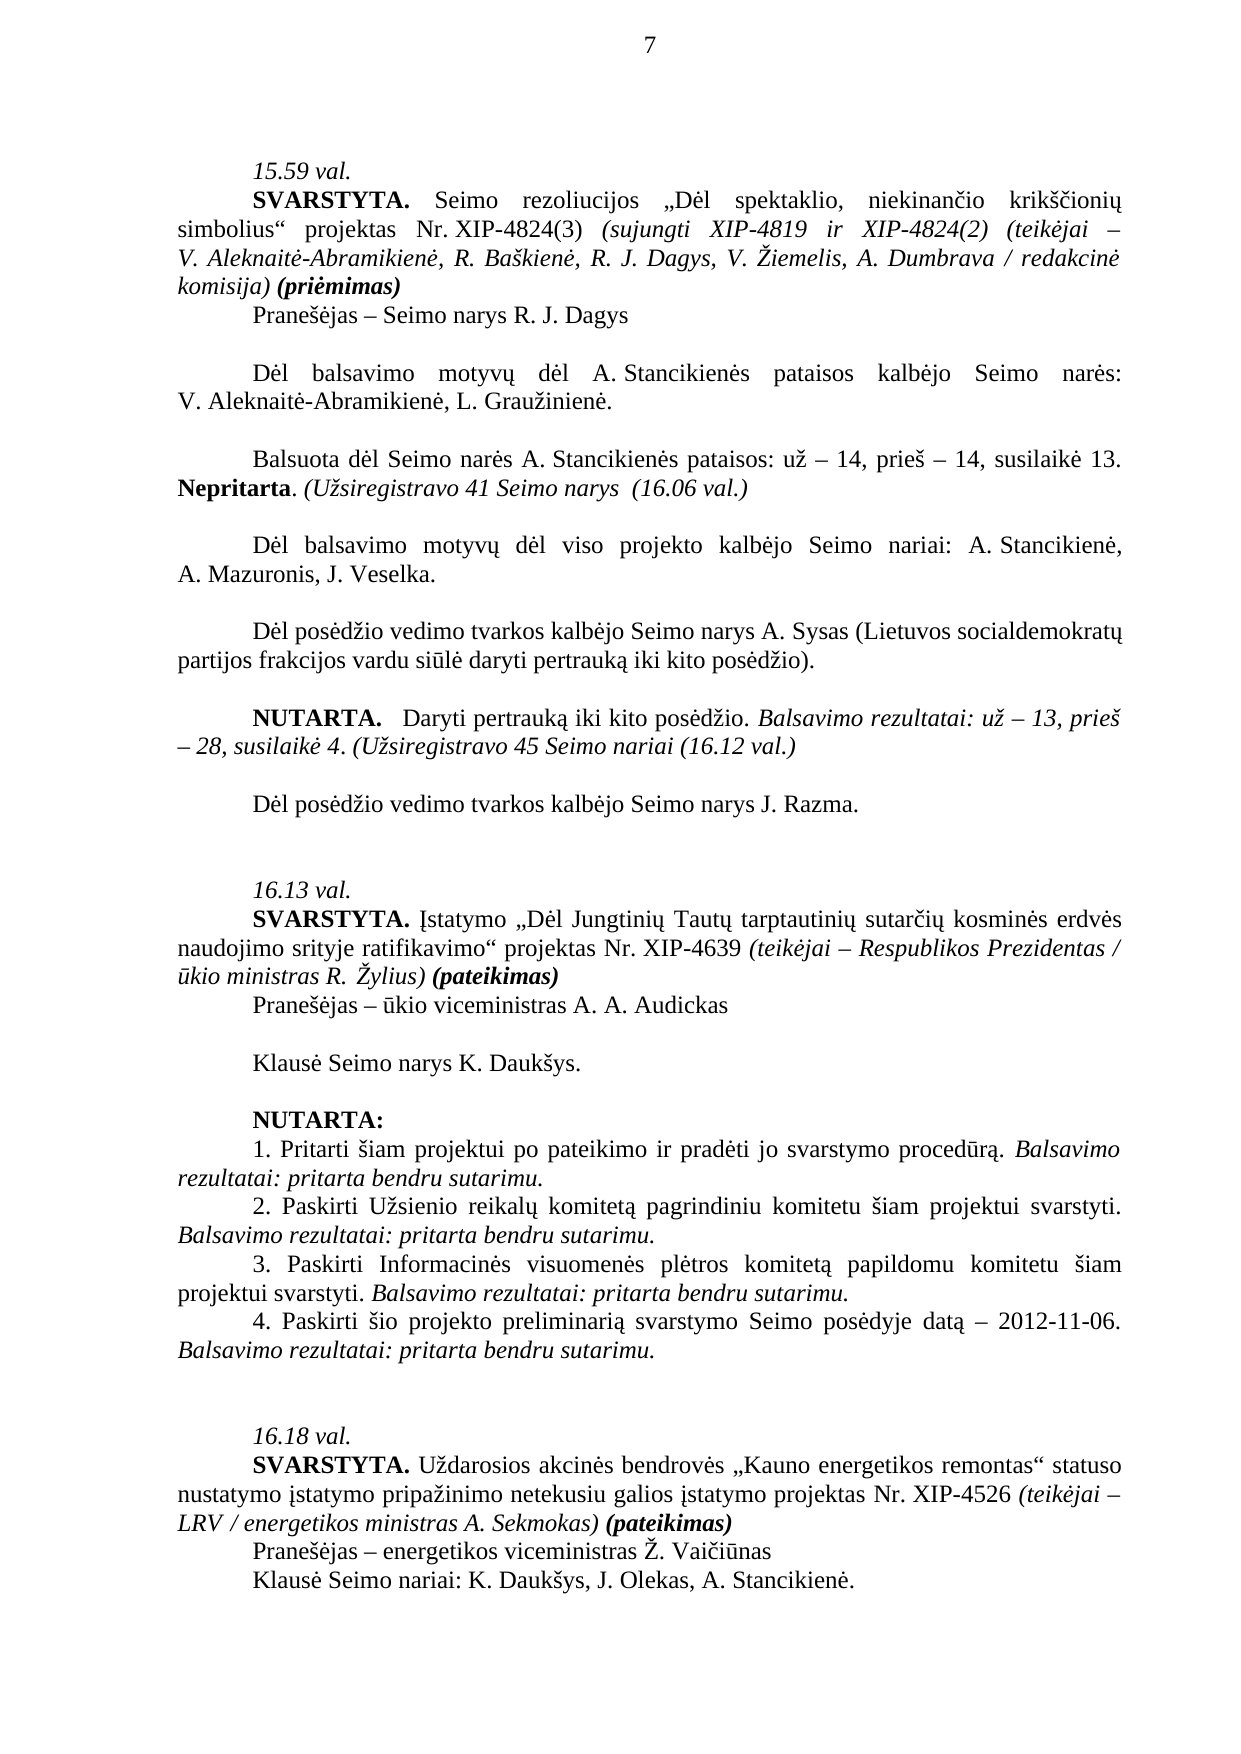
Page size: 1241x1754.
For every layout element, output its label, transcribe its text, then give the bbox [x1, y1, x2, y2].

text 16.18 val. [177, 1421, 1122, 1450]
text 15.59 val. [177, 156, 1122, 185]
text SVARSTYTA. Uždarosios akcinės bendrovės „Kauno energetikos remontas“ statuso nustatymo įstatymo pripažinimo netekusiu galios įstatymo projektas Nr. XIP-4526 (teikėjai – LRV / energetikos ministras A. Sekmokas) (pateikimas) [177, 1450, 1122, 1536]
text Pranešėjas – energetikos viceministras Ž. Vaičiūnas [177, 1536, 1122, 1565]
text NUTARTA. Daryti pertrauką iki kito posėdžio. Balsavimo rezultatai: už – 13, prieš – 28, susilaikė 4. (Užsiregistravo 45 Seimo nariai (16.12 val.) [177, 703, 1122, 760]
text SVARSTYTA. Įstatymo „Dėl Jungtinių Tautų tarptautinių sutarčių kosminės erdvės naudojimo srityje ratifikavimo“ projektas Nr. XIP-4639 (teikėjai – Respublikos Prezidentas / ūkio ministras R. Žylius) (pateikimas) [177, 904, 1122, 990]
text Dėl posėdžio vedimo tvarkos kalbėjo Seimo narys J. Razma. [177, 789, 1122, 818]
text 2. Paskirti Užsienio reikalų komitetą pagrindiniu komitetu šiam projektui svarstyti. Balsavimo rezultatai: pritarta bendru sutarimu. [177, 1191, 1122, 1249]
text Pranešėjas – Seimo narys R. J. Dagys [177, 300, 1122, 329]
text Klausė Seimo narys K. Daukšys. [177, 1048, 1122, 1076]
text Dėl balsavimo motyvų dėl viso projekto kalbėjo Seimo nariai: A. Stancikienė, A. Mazuronis, J. Veselka. [177, 530, 1122, 588]
text Dėl posėdžio vedimo tvarkos kalbėjo Seimo narys A. Sysas (Lietuvos socialdemokratų partijos frakcijos vardu siūlė daryti pertrauką iki kito posėdžio). [177, 616, 1122, 674]
text 16.13 val. [177, 875, 1122, 904]
text 1. Pritarti šiam projektui po pateikimo ir pradėti jo svarstymo procedūrą. Balsavimo rezultatai: pritarta bendru sutarimu. [177, 1134, 1122, 1191]
text Balsuota dėl Seimo narės A. Stancikienės pataisos: už – 14, prieš – 14, susilaikė 13. Nepritarta. (Užsiregistravo 41 Seimo narys (16.06 val.) [177, 444, 1122, 501]
text NUTARTA: [177, 1105, 1122, 1134]
text SVARSTYTA. Seimo rezoliucijos „Dėl spektaklio, niekinančio krikščionių simbolius“ projektas Nr. XIP-4824(3) (sujungti XIP-4819 ir XIP-4824(2) (teikėjai – V. Aleknaitė-Abramikienė, R. Baškienė, R. J. Dagys, V. Žiemelis, A. Dumbrava / redakcinė komisija) (priėmimas) [177, 185, 1122, 300]
text 3. Paskirti Informacinės visuomenės plėtros komitetą papildomu komitetu šiam projektui svarstyti. Balsavimo rezultatai: pritarta bendru sutarimu. [177, 1249, 1122, 1306]
text Pranešėjas – ūkio viceministras A. A. Audickas [177, 990, 1122, 1019]
text Dėl balsavimo motyvų dėl A. Stancikienės pataisos kalbėjo Seimo narės: V. Aleknaitė-Abramikienė, L. Graužinienė. [177, 358, 1122, 415]
text Klausė Seimo nariai: K. Daukšys, J. Olekas, A. Stancikienė. [177, 1565, 1122, 1594]
text 4. Paskirti šio projekto preliminarią svarstymo Seimo posėdyje datą – 2012-11-06. Balsavimo rezultatai: pritarta bendru sutarimu. [177, 1306, 1122, 1364]
